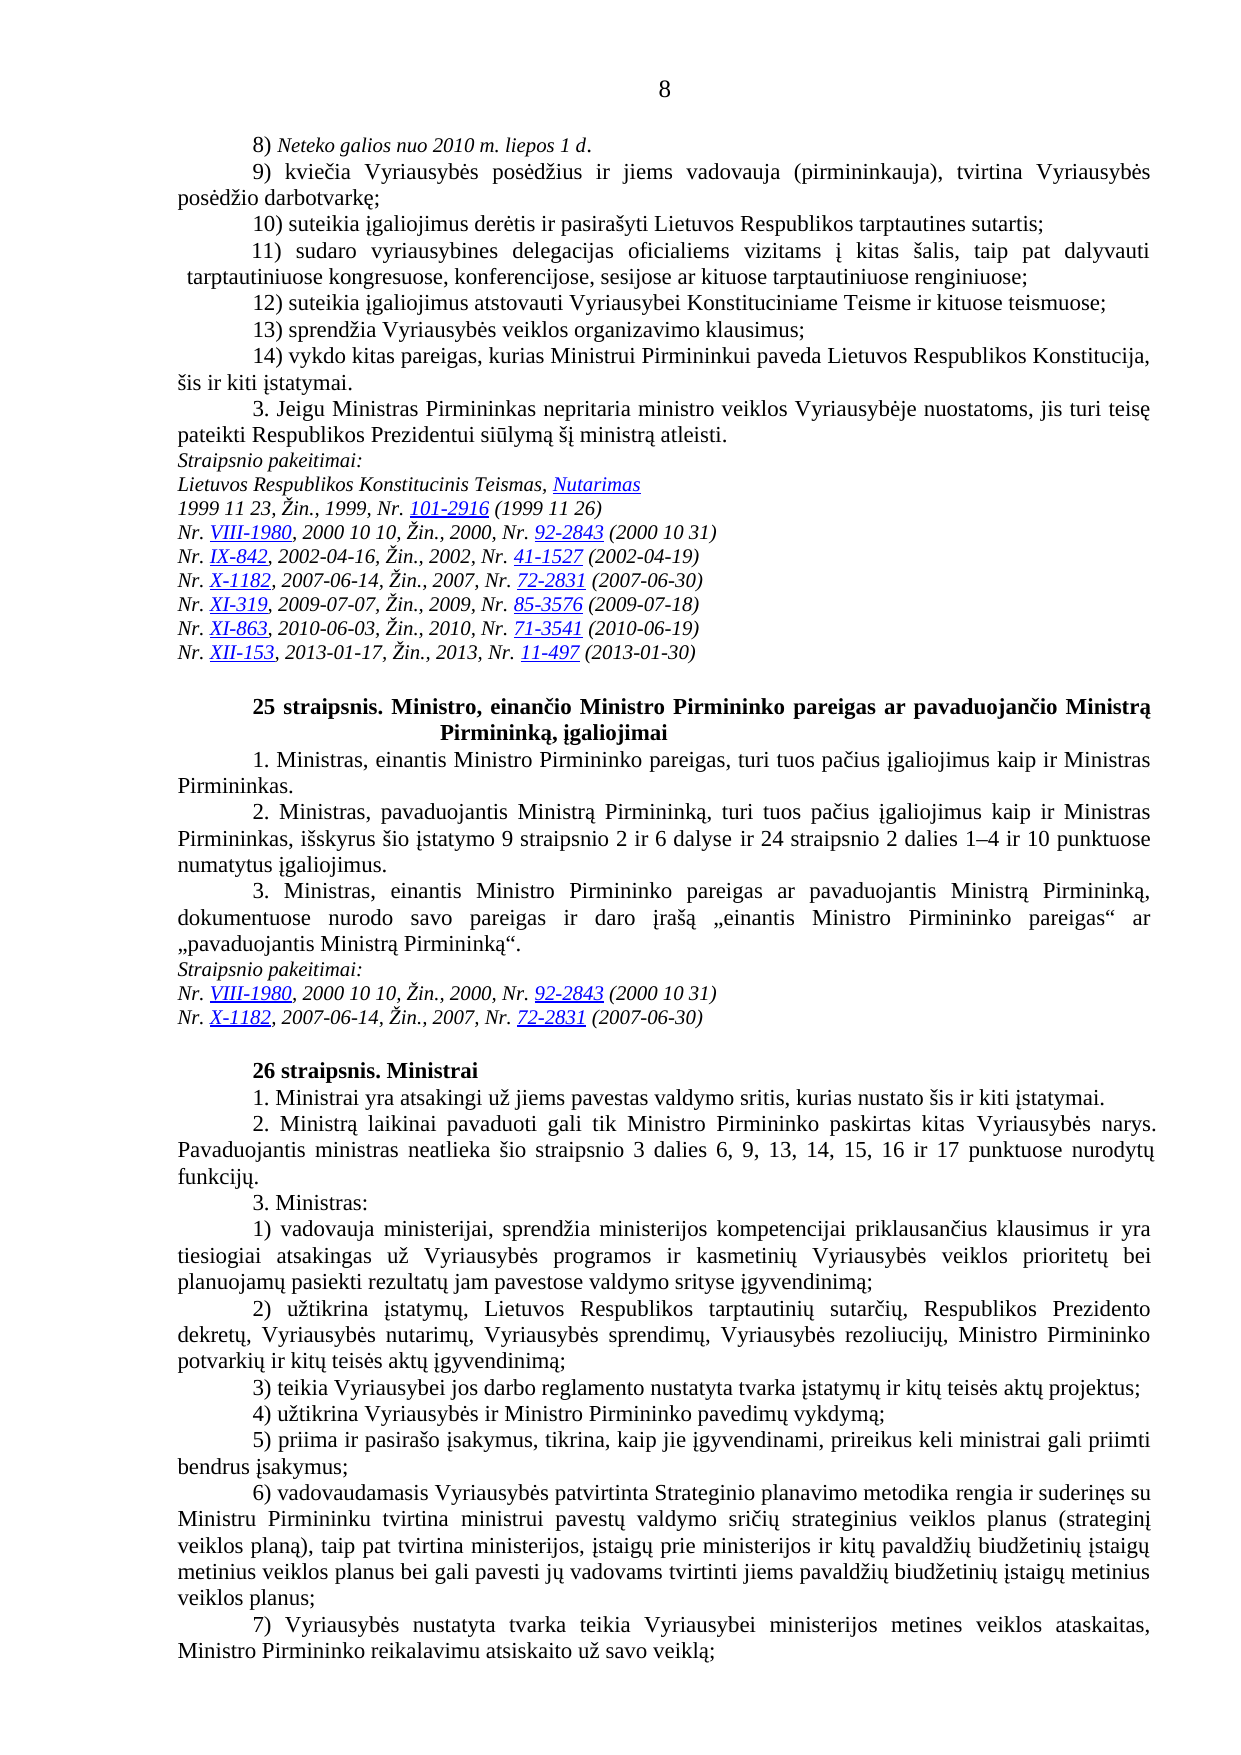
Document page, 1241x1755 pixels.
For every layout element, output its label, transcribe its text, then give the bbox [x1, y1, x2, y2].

text 3) teikia Vyriausybei jos darbo reglamento nustatyta tvarka įstatymų ir kitų teisės aktų projektus; [177, 1374, 1152, 1400]
text Straipsnio pakeitimai: [177, 956, 1152, 981]
text 12) suteikia įgaliojimus atstovauti Vyriausybei Konstituciniame Teisme ir kituose teismuose; [177, 289, 1152, 316]
text Nr. IX-842, 2002-04-16, Žin., 2002, Nr. 41-1527 (2002-04-19) [177, 544, 1152, 568]
text 8) Neteko galios nuo 2010 m. liepos 1 d. [177, 131, 1152, 158]
text 1. Ministrai yra atsakingi už jiems pavestas valdymo sritis, kurias nustato šis ir kiti įstatymai. [177, 1084, 1152, 1110]
text Nr. XII-153, 2013-01-17, Žin., 2013, Nr. 11-497 (2013-01-30) [177, 640, 1152, 664]
text Nr. X-1182, 2007-06-14, Žin., 2007, Nr. 72-2831 (2007-06-30) [177, 1004, 1152, 1029]
text 3. Jeigu Ministras Pirmininkas nepritaria ministro veiklos Vyriausybėje nuostatoms, jis turi teisę pateikti Respublikos Prezidentui siūlymą šį ministrą atleisti. [177, 395, 1152, 448]
text Nr. VIII-1980, 2000 10 10, Žin., 2000, Nr. 92-2843 (2000 10 31) [177, 981, 1152, 1004]
text Nr. XI-863, 2010-06-03, Žin., 2010, Nr. 71-3541 (2010-06-19) [177, 616, 1152, 640]
text 1. Ministras, einantis Ministro Pirmininko pareigas, turi tuos pačius įgaliojimus kaip ir Ministras Pirmininkas. [177, 746, 1152, 798]
text Nr. XI-319, 2009-07-07, Žin., 2009, Nr. 85-3576 (2009-07-18) [177, 592, 1152, 616]
text Nr. X-1182, 2007-06-14, Žin., 2007, Nr. 72-2831 (2007-06-30) [177, 568, 1152, 592]
text 5) priima ir pasirašo įsakymus, tikrina, kaip jie įgyvendinami, prireikus keli ministrai gali priimti bendrus įsakymus; [177, 1426, 1152, 1479]
text 26 straipsnis. Ministrai [177, 1057, 1152, 1084]
text 9) kviečia Vyriausybės posėdžius ir jiems vadovauja (pirmininkauja), tvirtina Vyriausybės posėdžio darbotvarkę; [177, 158, 1152, 210]
text 3. Ministras: [177, 1189, 1152, 1216]
text Nr. VIII-1980, 2000 10 10, Žin., 2000, Nr. 92-2843 (2000 10 31) [177, 520, 1152, 544]
text 14) vykdo kitas pareigas, kurias Ministrui Pirmininkui paveda Lietuvos Respublikos Konstitucija, šis ir kiti įstatymai. [177, 342, 1152, 395]
text 4) užtikrina Vyriausybės ir Ministro Pirmininko pavedimų vykdymą; [177, 1400, 1152, 1426]
text 25 straipsnis. Ministro, einančio Ministro Pirmininko pareigas ar pavaduojančio Ministrą Pirmininką, įgaliojimai [252, 693, 1152, 746]
text 2. Ministrą laikinai pavaduoti gali tik Ministro Pirmininko paskirtas kitas Vyriausybės narys. Pavaduojantis ministras neatlieka šio straipsnio 3 dalies 6, 9, 13, 14, 15, 16 ir 17 punktuose nurodytų funkcijų. [177, 1110, 1157, 1189]
text 13) sprendžia Vyriausybės veiklos organizavimo klausimus; [177, 316, 1152, 342]
text 6) vadovaudamasis Vyriausybės patvirtinta Strateginio planavimo metodika rengia ir suderinęs su Ministru Pirmininku tvirtina ministrui pavestų valdymo sričių strateginius veiklos planus (strateginį veiklos planą), taip pat tvirtina ministerijos, įstaigų prie ministerijos ir kitų pavaldžių biudžetinių įstaigų metinius veiklos planus bei gali pavesti jų vadovams tvirtinti jiems pavaldžių biudžetinių įstaigų metinius veiklos planus; [177, 1479, 1152, 1611]
text 3. Ministras, einantis Ministro Pirmininko pareigas ar pavaduojantis Ministrą Pirmininką, dokumentuose nurodo savo pareigas ir daro įrašą „einantis Ministro Pirmininko pareigas“ ar „pavaduojantis Ministrą Pirmininką“. [177, 877, 1152, 956]
text 2. Ministras, pavaduojantis Ministrą Pirmininką, turi tuos pačius įgaliojimus kaip ir Ministras Pirmininkas, išskyrus šio įstatymo 9 straipsnio 2 ir 6 dalyse ir 24 straipsnio 2 dalies 1–4 ir 10 punktuose numatytus įgaliojimus. [177, 798, 1152, 877]
text 10) suteikia įgaliojimus derėtis ir pasirašyti Lietuvos Respublikos tarptautines sutartis; [177, 210, 1152, 237]
text 7) Vyriausybės nustatyta tvarka teikia Vyriausybei ministerijos metines veiklos ataskaitas, Ministro Pirmininko reikalavimu atsiskaito už savo veiklą; [177, 1611, 1152, 1663]
text 11) sudaro vyriausybines delegacijas oficialiems vizitams į kitas šalis, taip pat dalyvauti tarptautiniuose kongresuose, konferencijose, sesijose ar kituose tarptautiniuose renginiuose; [187, 237, 1152, 289]
text 2) užtikrina įstatymų, Lietuvos Respublikos tarptautinių sutarčių, Respublikos Prezidento dekretų, Vyriausybės nutarimų, Vyriausybės sprendimų, Vyriausybės rezoliucijų, Ministro Pirmininko potvarkių ir kitų teisės aktų įgyvendinimą; [177, 1294, 1152, 1374]
text Lietuvos Respublikos Konstitucinis Teismas, Nutarimas [177, 472, 1152, 496]
text 1) vadovauja ministerijai, sprendžia ministerijos kompetencijai priklausančius klausimus ir yra tiesiogiai atsakingas už Vyriausybės programos ir kasmetinių Vyriausybės veiklos prioritetų bei planuojamų pasiekti rezultatų jam pavestose valdymo srityse įgyvendinimą; [177, 1216, 1152, 1294]
text Straipsnio pakeitimai: [177, 448, 1152, 472]
text 1999 11 23, Žin., 1999, Nr. 101-2916 (1999 11 26) [177, 496, 1152, 520]
